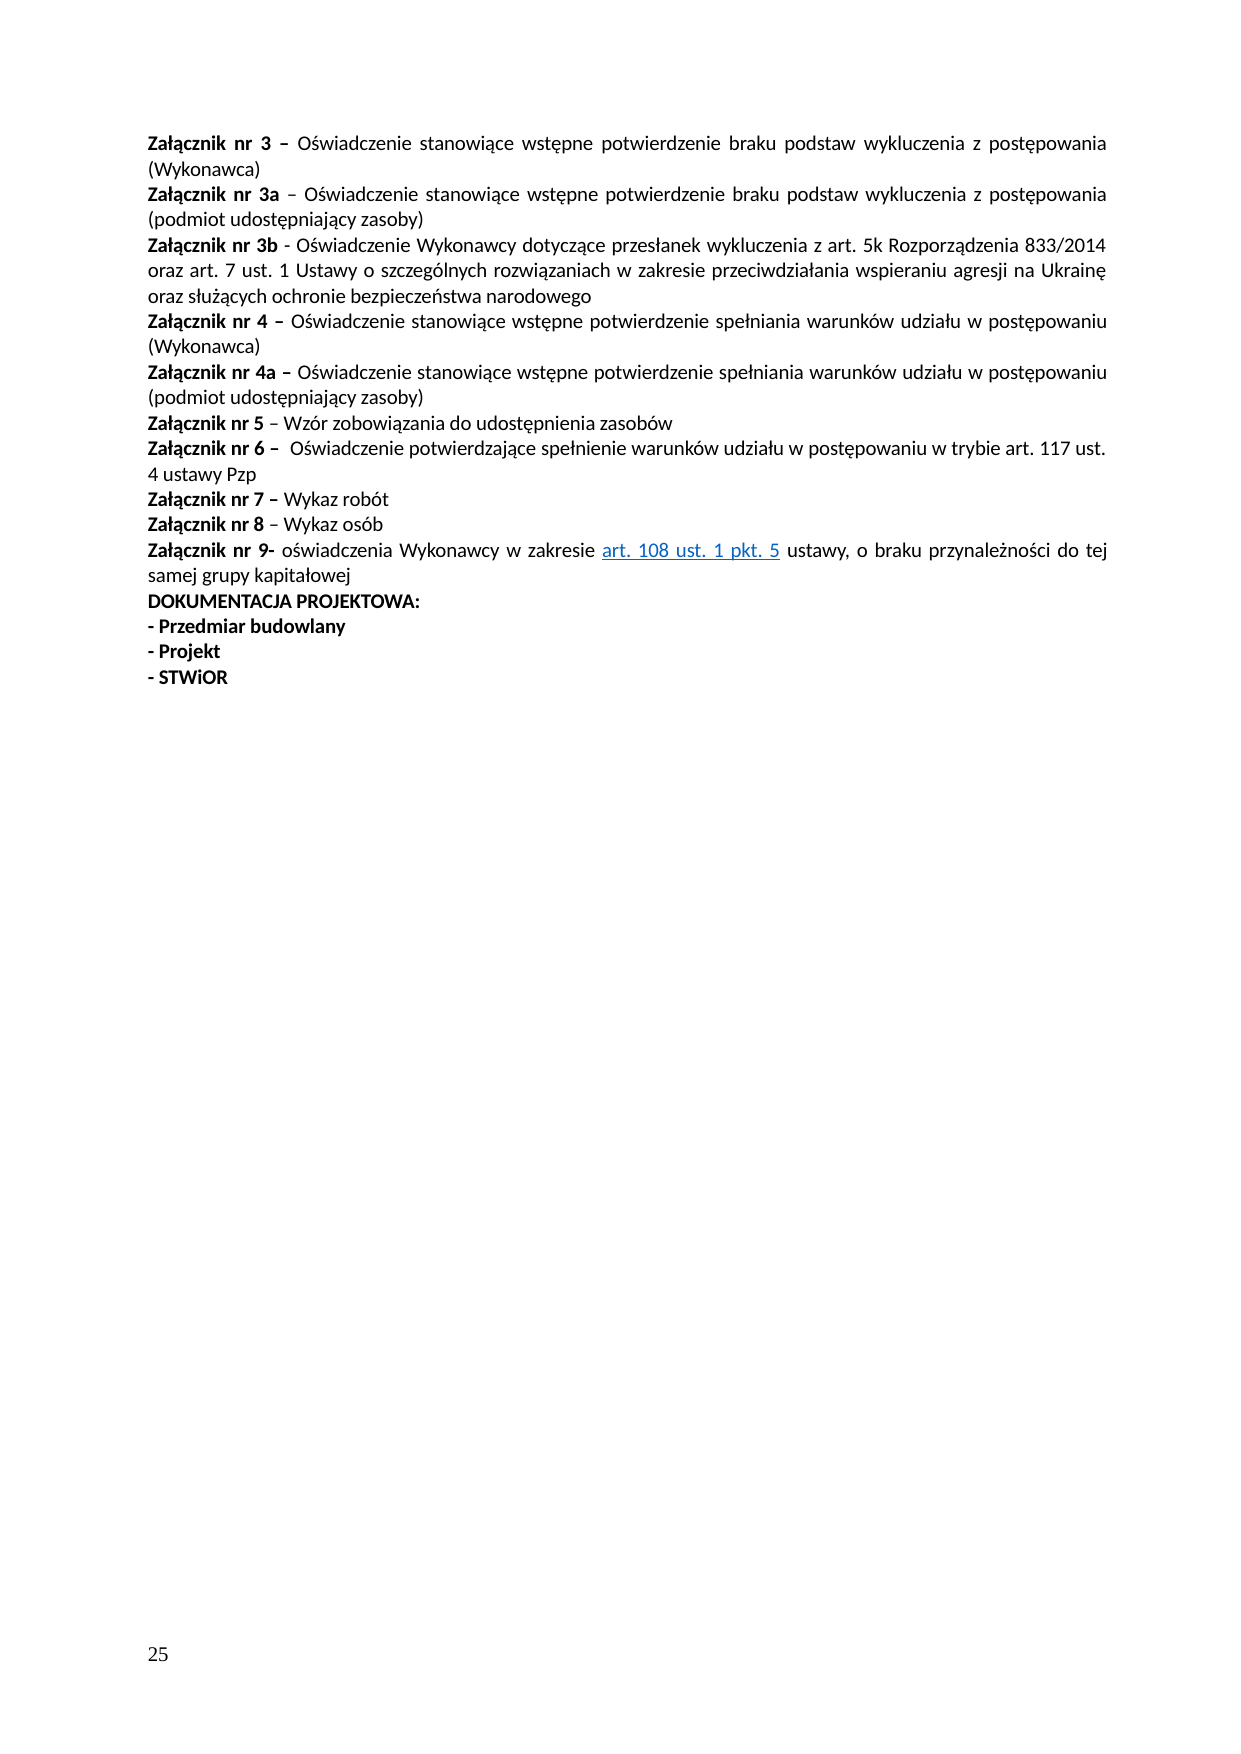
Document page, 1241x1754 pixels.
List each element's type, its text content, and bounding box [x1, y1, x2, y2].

text Załącznik nr 4 – Oświadczenie stanowiące wstępne potwierdzenie spełniania warunków udziału w postępowaniu (Wykonawca) [148, 308, 1107, 359]
list Załącznik nr 9- oświadczenia Wykonawcy w zakresie art. 108 ust. 1 pkt. 5 ustawy, o braku przynależności do tej samej grupy kapitałowej [148, 537, 1107, 588]
text Załącznik nr 7 – Wykaz robót [148, 486, 1107, 512]
list Załącznik nr 8 – Wykaz osób [148, 512, 1107, 537]
text Załącznik nr 5 – Wzór zobowiązania do udostępnienia zasobów [148, 410, 1107, 435]
text Załącznik nr 6 – Oświadczenie potwierdzające spełnienie warunków udziału w postępowaniu w trybie art. 117 ust. 4 ustawy Pzp [148, 435, 1107, 486]
text Załącznik nr 3b - Oświadczenie Wykonawcy dotyczące przesłanek wykluczenia z art. 5k Rozporządzenia 833/2014 oraz art. 7 ust. 1 Ustawy o szczególnych rozwiązaniach w zakresie przeciwdziałania wspieraniu agresji na Ukrainę oraz służących ochronie bezpieczeństwa narodowego [148, 232, 1107, 308]
list - STWiOR [148, 664, 1107, 689]
list - Projekt [148, 639, 1107, 664]
text Załącznik nr 3 – Oświadczenie stanowiące wstępne potwierdzenie braku podstaw wykluczenia z postępowania (Wykonawca) [148, 130, 1107, 181]
text Załącznik nr 4a – Oświadczenie stanowiące wstępne potwierdzenie spełniania warunków udziału w postępowaniu (podmiot udostępniający zasoby) [148, 359, 1107, 410]
list - Przedmiar budowlany [148, 613, 1107, 639]
text Załącznik nr 3a – Oświadczenie stanowiące wstępne potwierdzenie braku podstaw wykluczenia z postępowania (podmiot udostępniający zasoby) [148, 181, 1107, 232]
list DOKUMENTACJA PROJEKTOWA: [148, 588, 1107, 613]
